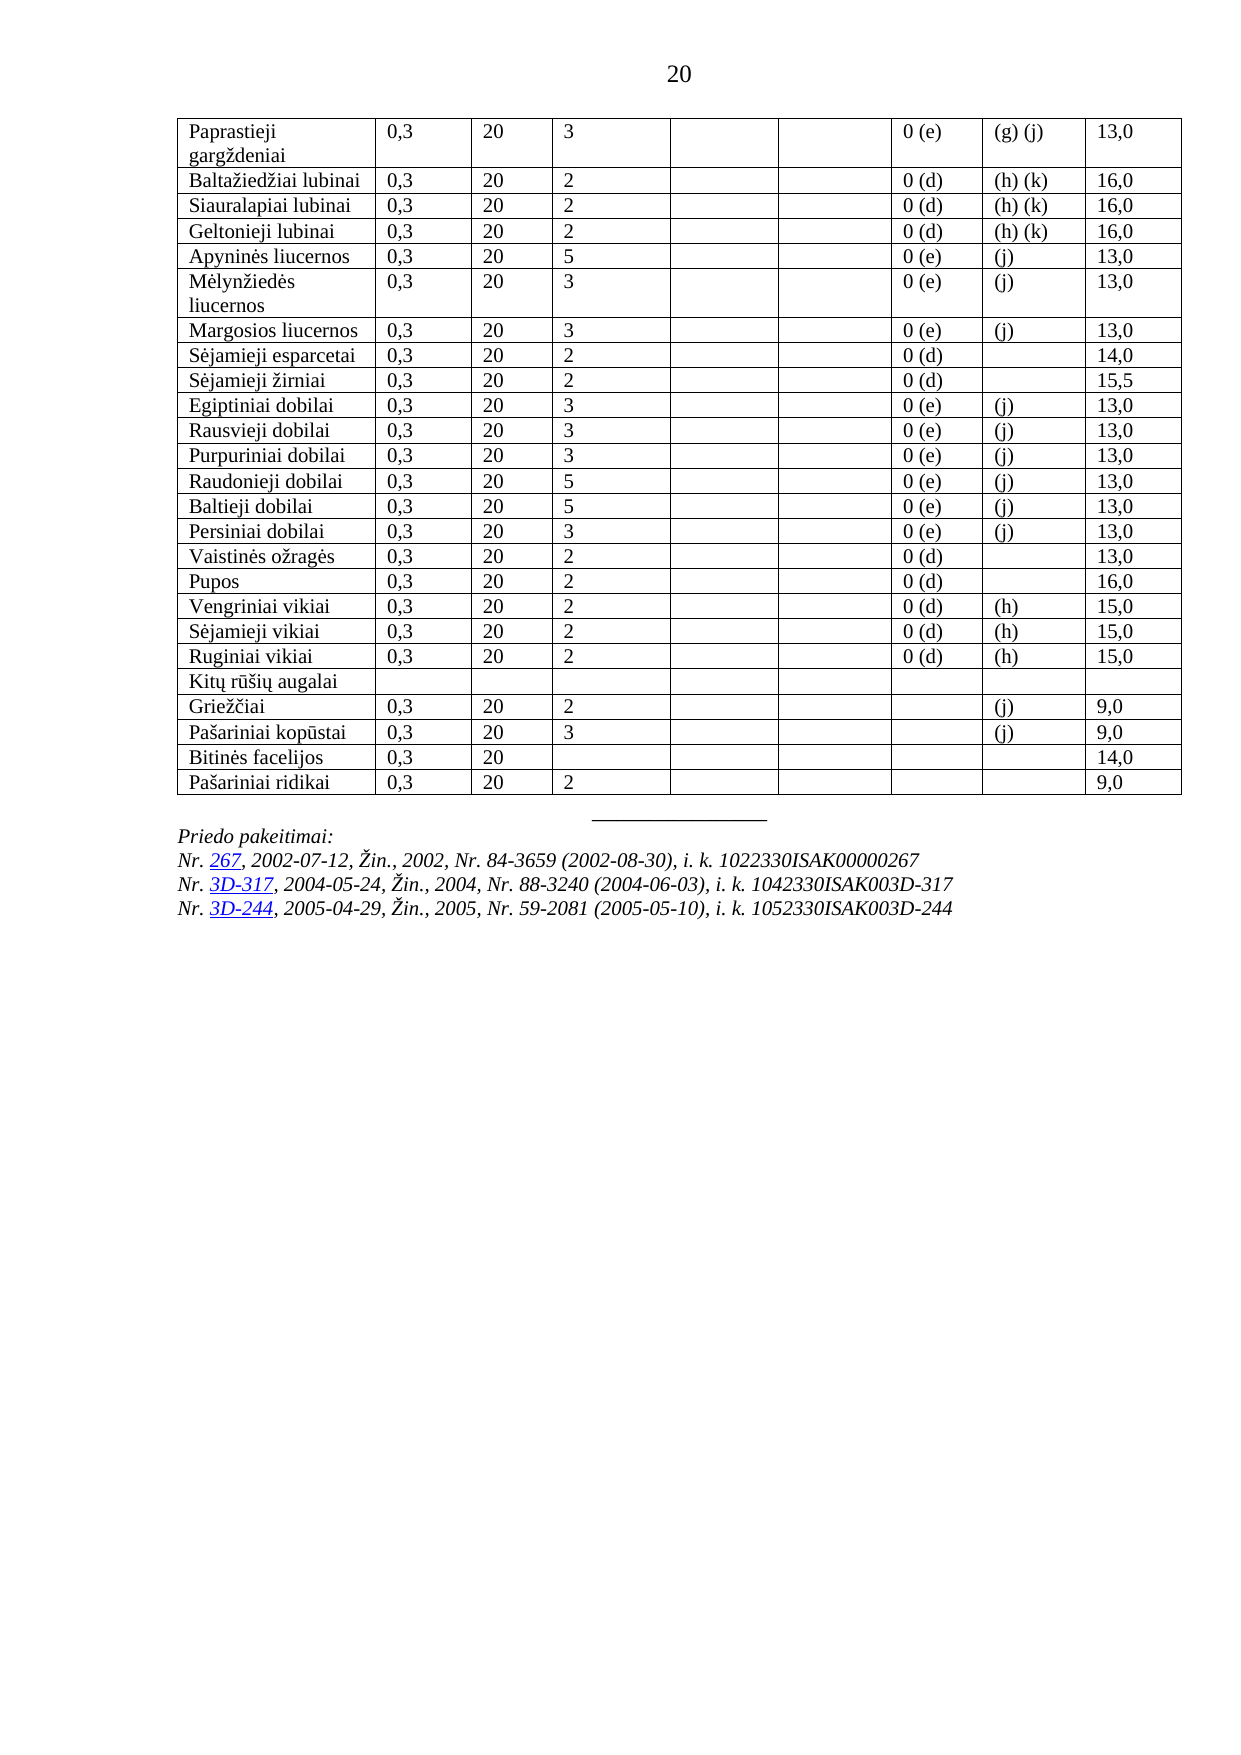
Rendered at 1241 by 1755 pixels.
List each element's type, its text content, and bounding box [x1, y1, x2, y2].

table_cell 13,0 [1086, 544, 1181, 568]
table_cell [671, 119, 778, 167]
table_cell [671, 569, 778, 593]
table_cell 20 [472, 393, 552, 417]
table_cell 0,3 [376, 393, 471, 417]
table_cell 0 (e) [892, 519, 982, 543]
table_cell 9,0 [1086, 770, 1181, 794]
table_cell 15,5 [1086, 368, 1181, 392]
table_cell [553, 745, 670, 769]
table_cell 13,0 [1086, 519, 1181, 543]
table_cell Apyninės liucernos [178, 244, 375, 268]
table_cell 15,0 [1086, 594, 1181, 618]
table_cell (j) [983, 444, 1085, 467]
table_cell (j) [983, 269, 1085, 317]
table_cell [779, 244, 891, 268]
table_cell [983, 745, 1085, 769]
table_cell Persiniai dobilai [178, 519, 375, 543]
table_cell 0,3 [376, 720, 471, 744]
table_cell [671, 318, 778, 342]
table_cell 3 [553, 119, 670, 167]
table_cell 9,0 [1086, 720, 1181, 744]
table_cell 0 (d) [892, 168, 982, 192]
table_cell 20 [472, 720, 552, 744]
table_cell 0,3 [376, 745, 471, 769]
table_cell Mėlynžiedės liucernos [178, 269, 375, 317]
table_cell (h) [983, 594, 1085, 618]
table_cell 0,3 [376, 343, 471, 367]
table_cell 13,0 [1086, 494, 1181, 518]
table_cell Pašariniai kopūstai [178, 720, 375, 744]
table_cell 0,3 [376, 318, 471, 342]
table_cell [779, 393, 891, 417]
table_cell [671, 644, 778, 668]
table_cell Griežčiai [178, 695, 375, 718]
table_cell 20 [472, 770, 552, 794]
table_cell 0 (d) [892, 368, 982, 392]
table_cell Sėjamieji esparcetai [178, 343, 375, 367]
table_cell 3 [553, 519, 670, 543]
table_cell [671, 720, 778, 744]
table_cell Baltieji dobilai [178, 494, 375, 518]
table_cell 2 [553, 168, 670, 192]
table_cell (h) (k) [983, 168, 1085, 192]
table_cell (h) (k) [983, 194, 1085, 217]
table_cell 20 [472, 569, 552, 593]
text Priedo pakeitimai: [177, 824, 1181, 848]
table_cell [671, 418, 778, 442]
table_cell Margosios liucernos [178, 318, 375, 342]
table_cell Sėjamieji vikiai [178, 619, 375, 643]
table_cell 20 [472, 544, 552, 568]
table_cell [779, 594, 891, 618]
table_cell (j) [983, 393, 1085, 417]
table_cell 15,0 [1086, 619, 1181, 643]
table_cell Baltažiedžiai lubinai [178, 168, 375, 192]
table_cell [983, 368, 1085, 392]
table_cell 13,0 [1086, 244, 1181, 268]
table_cell 16,0 [1086, 168, 1181, 192]
table_cell [779, 418, 891, 442]
table_cell 20 [472, 444, 552, 467]
table_cell [671, 519, 778, 543]
table_cell 20 [472, 494, 552, 518]
table_cell 13,0 [1086, 418, 1181, 442]
table_cell 3 [553, 269, 670, 317]
table_cell [472, 669, 552, 693]
table_cell Pašariniai ridikai [178, 770, 375, 794]
table_cell [671, 544, 778, 568]
table_cell 20 [472, 119, 552, 167]
table_cell 3 [553, 393, 670, 417]
table_cell [779, 269, 891, 317]
table_cell 0 (e) [892, 444, 982, 467]
table_cell 0,3 [376, 168, 471, 192]
table_cell 0 (d) [892, 343, 982, 367]
table_cell 2 [553, 644, 670, 668]
table_cell 20 [472, 695, 552, 718]
table_cell 14,0 [1086, 343, 1181, 367]
table_cell [779, 644, 891, 668]
table_cell (h) [983, 619, 1085, 643]
table_cell [671, 669, 778, 693]
table_cell 0 (e) [892, 318, 982, 342]
table_cell 20 [472, 219, 552, 243]
table_cell Siauralapiai lubinai [178, 194, 375, 217]
table_cell [671, 695, 778, 718]
table_cell [779, 119, 891, 167]
table_cell [671, 619, 778, 643]
table_cell 0,3 [376, 219, 471, 243]
table_cell 0 (d) [892, 594, 982, 618]
table_cell 20 [472, 745, 552, 769]
table_cell [779, 444, 891, 467]
table_cell 0,3 [376, 469, 471, 493]
table_cell 0 (d) [892, 219, 982, 243]
table_cell 20 [472, 594, 552, 618]
table_cell [779, 343, 891, 367]
table_cell 3 [553, 418, 670, 442]
table_cell [671, 469, 778, 493]
table_cell 13,0 [1086, 393, 1181, 417]
table_cell 2 [553, 569, 670, 593]
table_cell [983, 770, 1085, 794]
table_cell [892, 695, 982, 718]
table_cell 20 [472, 269, 552, 317]
table_cell [779, 469, 891, 493]
table_cell 2 [553, 368, 670, 392]
table_cell 2 [553, 343, 670, 367]
table_cell 20 [472, 194, 552, 217]
table_cell (h) [983, 644, 1085, 668]
table_cell (g) (j) [983, 119, 1085, 167]
table_cell [671, 494, 778, 518]
table_cell [671, 269, 778, 317]
table_cell 0 (d) [892, 569, 982, 593]
table_cell Egiptiniai dobilai [178, 393, 375, 417]
table_cell [779, 720, 891, 744]
table_cell 16,0 [1086, 194, 1181, 217]
table_cell 0 (e) [892, 494, 982, 518]
table_cell 0,3 [376, 519, 471, 543]
table_cell 3 [553, 720, 670, 744]
table_cell 0,3 [376, 119, 471, 167]
table_cell 20 [472, 368, 552, 392]
table_cell [779, 544, 891, 568]
table_cell 13,0 [1086, 444, 1181, 467]
table_cell 13,0 [1086, 269, 1181, 317]
table_cell 0 (d) [892, 619, 982, 643]
table_cell 0 (d) [892, 194, 982, 217]
table_cell [892, 720, 982, 744]
table_cell 2 [553, 544, 670, 568]
text Nr. 267, 2002-07-12, Žin., 2002, Nr. 84-3659 (2002-08-30), i. k. 1022330ISAK00000267 [177, 848, 1181, 872]
table_cell 0,3 [376, 244, 471, 268]
table_cell 20 [472, 244, 552, 268]
table_cell [671, 219, 778, 243]
table_cell [779, 745, 891, 769]
table_cell Sėjamieji žirniai [178, 368, 375, 392]
table_cell [892, 745, 982, 769]
table_cell 2 [553, 219, 670, 243]
table_cell 3 [553, 444, 670, 467]
table_cell 0,3 [376, 368, 471, 392]
table_cell 9,0 [1086, 695, 1181, 718]
table_cell Bitinės facelijos [178, 745, 375, 769]
table_cell 0 (e) [892, 469, 982, 493]
table_cell [779, 770, 891, 794]
table_cell 0,3 [376, 444, 471, 467]
table_cell 20 [472, 644, 552, 668]
table_cell 0,3 [376, 269, 471, 317]
table_cell [779, 519, 891, 543]
table_cell 16,0 [1086, 569, 1181, 593]
table_cell 2 [553, 194, 670, 217]
table_cell 0,3 [376, 770, 471, 794]
table_cell 0 (d) [892, 544, 982, 568]
table_cell (j) [983, 519, 1085, 543]
table_cell 0 (e) [892, 119, 982, 167]
table_cell [671, 393, 778, 417]
table_cell Pupos [178, 569, 375, 593]
table_cell 0 (e) [892, 393, 982, 417]
table_cell (j) [983, 494, 1085, 518]
table_cell 20 [472, 519, 552, 543]
table_cell [1086, 669, 1181, 693]
table_cell 15,0 [1086, 644, 1181, 668]
table_cell 20 [472, 343, 552, 367]
table_cell Vaistinės ožragės [178, 544, 375, 568]
table_cell [892, 669, 982, 693]
table_cell [671, 343, 778, 367]
table_cell (j) [983, 695, 1085, 718]
text Nr. 3D-317, 2004-05-24, Žin., 2004, Nr. 88-3240 (2004-06-03), i. k. 1042330ISAK003D-317 [177, 872, 1181, 896]
table_cell [779, 368, 891, 392]
table_cell [779, 569, 891, 593]
table_cell [779, 219, 891, 243]
table_cell 13,0 [1086, 119, 1181, 167]
table_cell [779, 194, 891, 217]
table_cell 5 [553, 494, 670, 518]
table_cell [779, 318, 891, 342]
table_cell (j) [983, 244, 1085, 268]
table_cell [671, 194, 778, 217]
table_cell Purpuriniai dobilai [178, 444, 375, 467]
table_cell 20 [472, 168, 552, 192]
table_cell 20 [472, 418, 552, 442]
table_cell (j) [983, 418, 1085, 442]
table_cell 0,3 [376, 544, 471, 568]
table_cell 0,3 [376, 644, 471, 668]
table_cell Kitų rūšių augalai [178, 669, 375, 693]
table_cell 2 [553, 695, 670, 718]
table_cell Geltonieji lubinai [178, 219, 375, 243]
table_cell [671, 770, 778, 794]
table_cell [779, 695, 891, 718]
table_cell 0 (e) [892, 244, 982, 268]
text Nr. 3D-244, 2005-04-29, Žin., 2005, Nr. 59-2081 (2005-05-10), i. k. 1052330ISAK003D-244 [177, 896, 1181, 920]
table_cell 2 [553, 594, 670, 618]
table_cell 3 [553, 318, 670, 342]
table_cell 0,3 [376, 619, 471, 643]
table_cell (j) [983, 469, 1085, 493]
table_cell [671, 745, 778, 769]
table_cell [779, 669, 891, 693]
table_cell 13,0 [1086, 469, 1181, 493]
table_cell 16,0 [1086, 219, 1181, 243]
table_cell Rausvieji dobilai [178, 418, 375, 442]
table_cell 5 [553, 469, 670, 493]
table_cell Raudonieji dobilai [178, 469, 375, 493]
table_cell [779, 494, 891, 518]
table_cell Paprastieji gargždeniai [178, 119, 375, 167]
table_cell Ruginiai vikiai [178, 644, 375, 668]
table_cell (j) [983, 720, 1085, 744]
table_cell [779, 619, 891, 643]
table_cell (h) (k) [983, 219, 1085, 243]
table_cell 13,0 [1086, 318, 1181, 342]
table_cell [983, 669, 1085, 693]
table_cell [671, 168, 778, 192]
table_cell [779, 168, 891, 192]
table_cell 0,3 [376, 594, 471, 618]
table_cell [671, 444, 778, 467]
table_cell 0,3 [376, 569, 471, 593]
table_cell Vengriniai vikiai [178, 594, 375, 618]
table_cell (j) [983, 318, 1085, 342]
table_cell 2 [553, 770, 670, 794]
table_cell [376, 669, 471, 693]
table_cell 0 (e) [892, 418, 982, 442]
table_cell 5 [553, 244, 670, 268]
table_cell 20 [472, 469, 552, 493]
table_cell 20 [472, 318, 552, 342]
text ______________ [177, 795, 1181, 824]
table_cell [983, 569, 1085, 593]
table_cell 2 [553, 619, 670, 643]
table_cell 0,3 [376, 494, 471, 518]
table_cell [671, 594, 778, 618]
table_cell [983, 544, 1085, 568]
table_cell [983, 343, 1085, 367]
table_cell [671, 368, 778, 392]
table_cell 14,0 [1086, 745, 1181, 769]
table_cell 0 (d) [892, 644, 982, 668]
table_cell 20 [472, 619, 552, 643]
table_cell [892, 770, 982, 794]
table_cell 0 (e) [892, 269, 982, 317]
table_cell [553, 669, 670, 693]
table_cell [671, 244, 778, 268]
table_cell 0,3 [376, 194, 471, 217]
table_cell 0,3 [376, 695, 471, 718]
table_cell 0,3 [376, 418, 471, 442]
